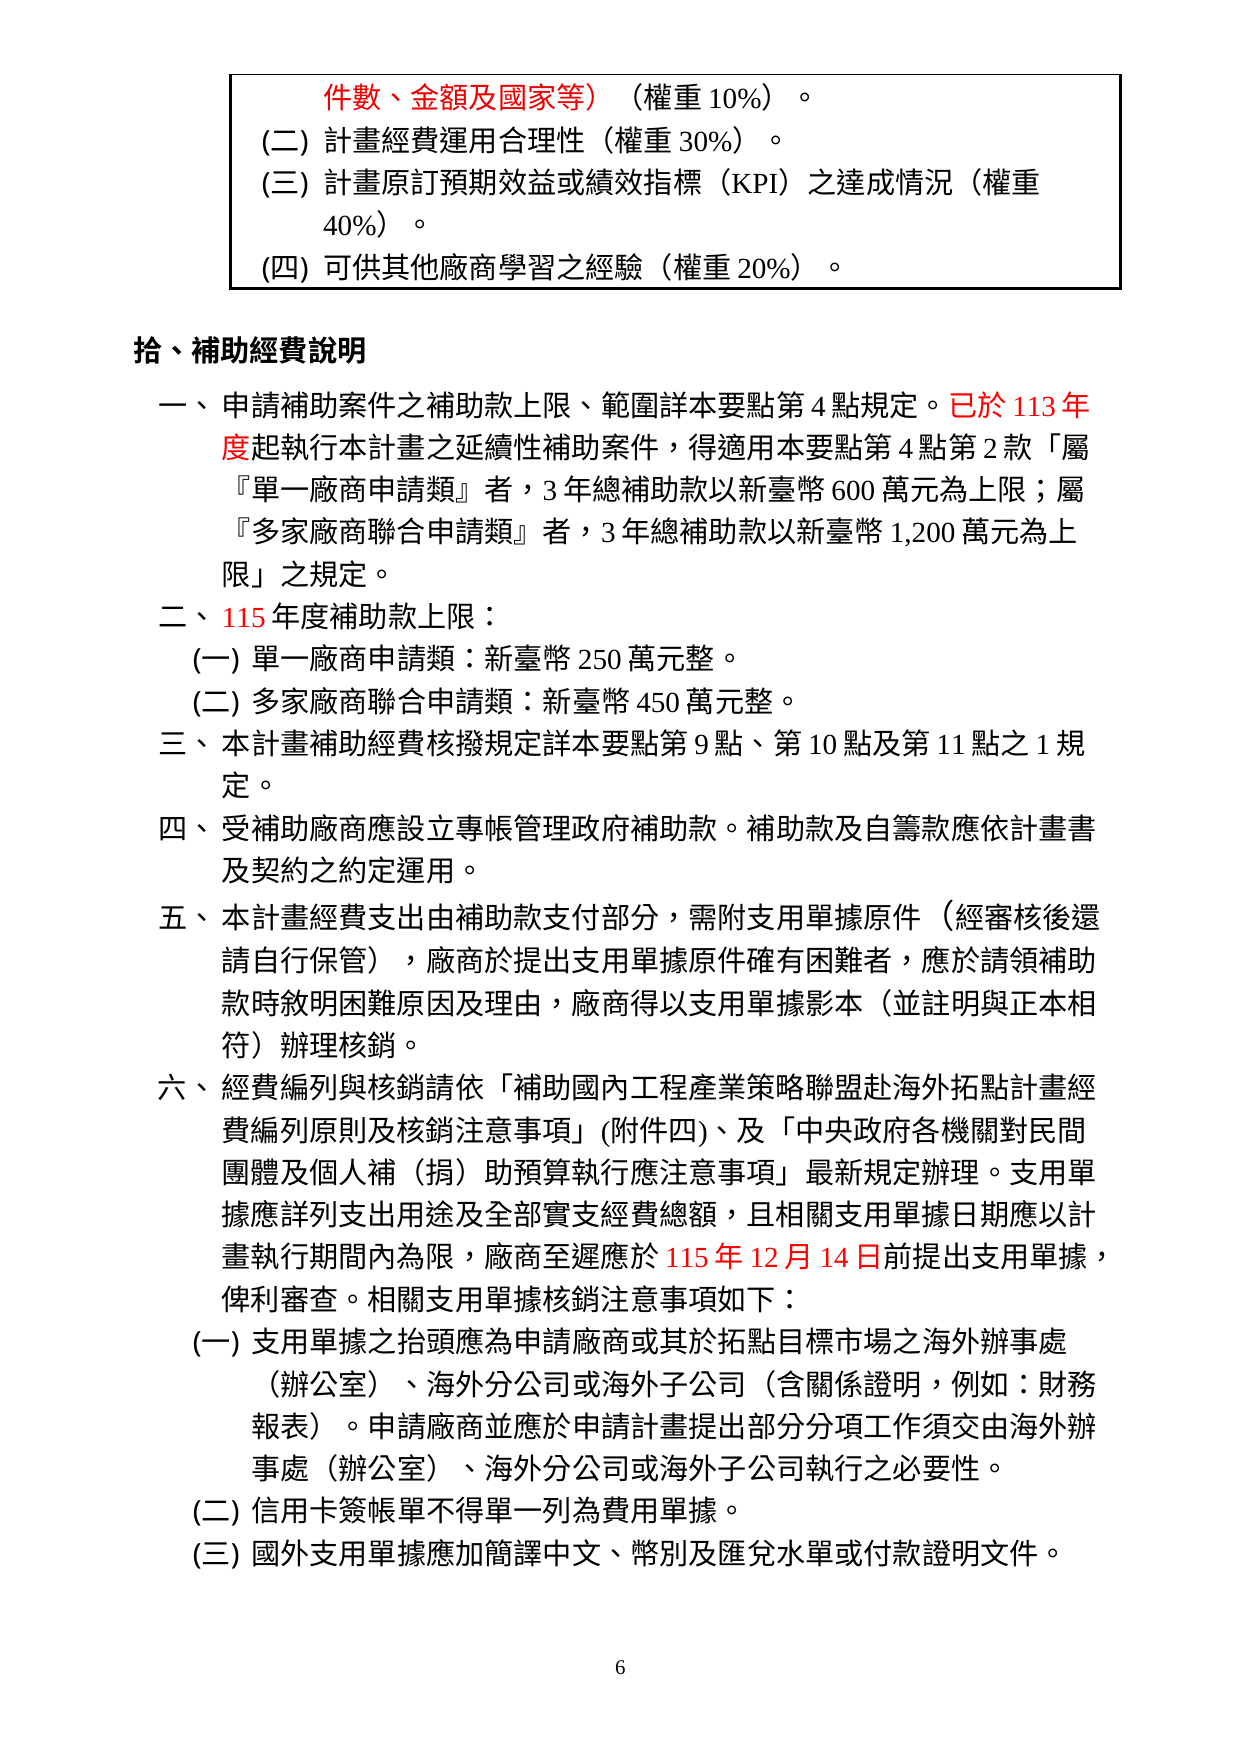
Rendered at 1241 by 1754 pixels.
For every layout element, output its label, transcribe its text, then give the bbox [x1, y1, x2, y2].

list 國外支用單據應加簡譯中文、幣別及匯兌水單或付款證明文件。 [239, 1530, 1107, 1573]
list 受補助廠商應設立專帳管理政府補助款。補助款及自籌款應依計畫書及契約之約定運用。 [158, 805, 1107, 890]
list 支用單據之抬頭應為申請廠商或其於拓點目標市場之海外辦事處（辦公室）、海外分公司或海外子公司（含關係證明，例如：財務報表）。申請廠商並應於申請計畫提出部分分項工作須交由海外辦事處（辦公室）、海外分公司或海外子公司執行之必要性。 [239, 1319, 1107, 1488]
list 信用卡簽帳單不得單一列為費用單據。 [239, 1488, 1107, 1530]
list 本計畫經費支出由補助款支付部分，需附支用單據原件（經審核後還請自行保管），廠商於提出支用單據原件確有困難者，應於請領補助款時敘明困難原因及理由，廠商得以支用單據影本（並註明與正本相符）辦理核銷。 [158, 890, 1107, 1065]
subtitle 拾、補助經費說明 [133, 327, 1107, 369]
list 115年度補助款上限： [158, 593, 1107, 636]
list 經費編列與核銷請依「補助國內工程產業策略聯盟赴海外拓點計畫經費編列原則及核銷注意事項」(附件四)、及「中央政府各機關對民間團體及個人補（捐）助預算執行應注意事項」最新規定辦理。支用單據應詳列支出用途及全部實支經費總額，且相關支用單據日期應以計畫執行期間內為限，廠商至遲應於115年12月14日前提出支用單據，俾利審查。相關支用單據核銷注意事項如下： [158, 1065, 1107, 1319]
list 多家廠商聯合申請類：新臺幣450萬元整。 [239, 678, 1107, 721]
list 申請補助案件之補助款上限、範圍詳本要點第4點規定。已於113年度起執行本計畫之延續性補助案件，得適用本要點第4點第2款「屬『單一廠商申請類』者，3年總補助款以新臺幣600萬元為上限；屬『多家廠商聯合申請類』者，3年總補助款以新臺幣1,200萬元為上限」之規定。 [158, 382, 1107, 593]
table_cell 件數、金額及國家等）（權重10%）。 計畫經費運用合理性（權重30%）。 計畫原訂預期效益或績效指標（KPI）之達成情況（權重40%）。 可供其他廠商學習之經驗（權重20%）。 [232, 75, 1119, 287]
list 單一廠商申請類：新臺幣250萬元整。 [239, 636, 1107, 678]
list 本計畫補助經費核撥規定詳本要點第9點、第10點及第11點之1規定。 [158, 721, 1107, 805]
